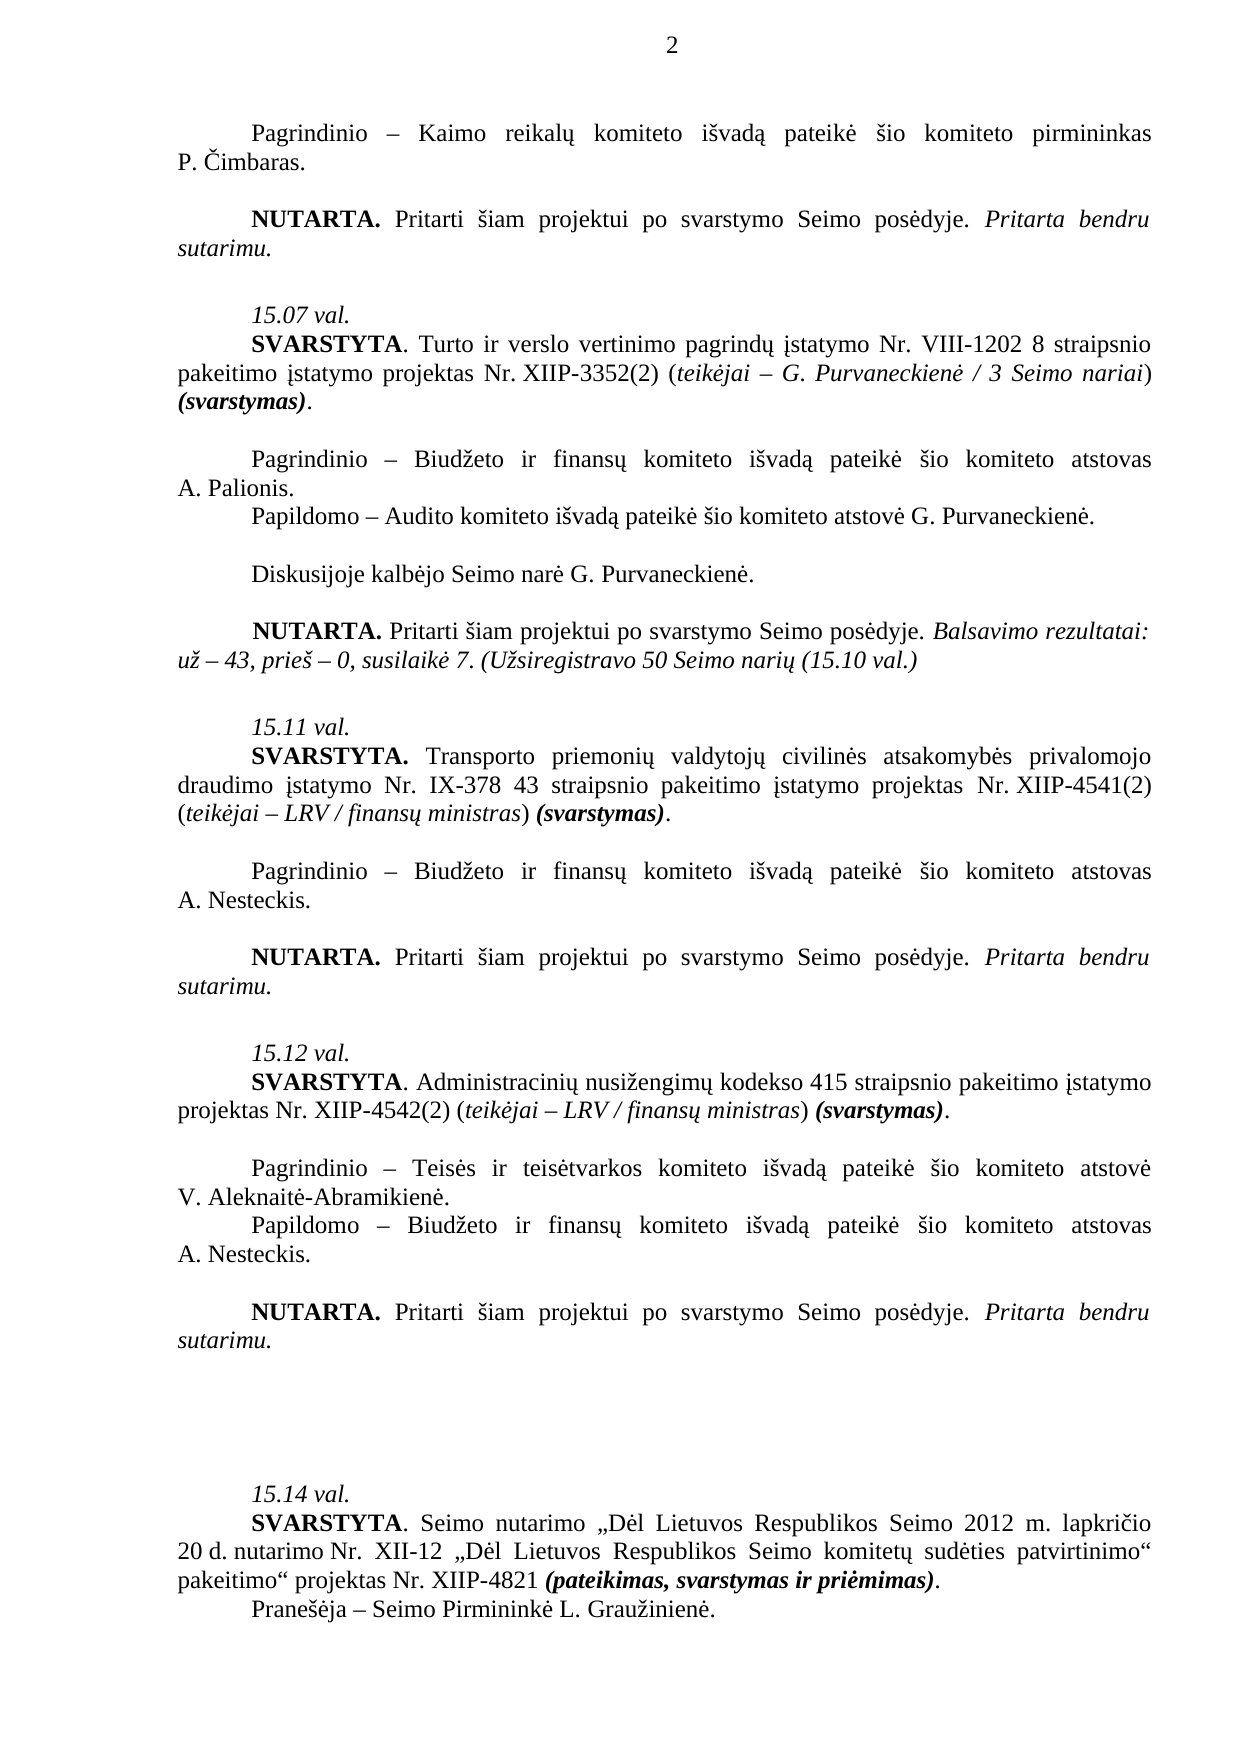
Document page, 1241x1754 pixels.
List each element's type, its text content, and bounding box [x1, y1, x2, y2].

text Pagrindinio – Kaimo reikalų komiteto išvadą pateikė šio komiteto pirmininkas P. Čimbaras. [177, 118, 1152, 176]
text SVARSTYTA. Turto ir verslo vertinimo pagrindų įstatymo Nr. VIII-1202 8 straipsnio pakeitimo įstatymo projektas Nr. XIIP-3352(2) (teikėjai – G. Purvaneckienė / 3 Seimo nariai) (svarstymas). [177, 329, 1152, 415]
text 15.07 val. [177, 300, 1152, 329]
text Papildomo – Biudžeto ir finansų komiteto išvadą pateikė šio komiteto atstovas A. Nesteckis. [177, 1211, 1152, 1268]
text 15.14 val. [177, 1479, 1152, 1508]
text NUTARTA. Pritarti šiam projektui po svarstymo Seimo posėdyje. Pritarta bendru sutarimu. [177, 204, 1152, 262]
text NUTARTA. Pritarti šiam projektui po svarstymo Seimo posėdyje. Pritarta bendru sutarimu. [177, 942, 1152, 1000]
text 15.12 val. [177, 1038, 1152, 1067]
text Pagrindinio – Biudžeto ir finansų komiteto išvadą pateikė šio komiteto atstovas A. Palionis. [177, 444, 1152, 501]
text Pagrindinio – Biudžeto ir finansų komiteto išvadą pateikė šio komiteto atstovas A. Nesteckis. [177, 856, 1152, 913]
text 15.11 val. [177, 712, 1152, 741]
text Pagrindinio – Teisės ir teisėtvarkos komiteto išvadą pateikė šio komiteto atstovė V. Aleknaitė-Abramikienė. [177, 1153, 1152, 1211]
text SVARSTYTA. Transporto priemonių valdytojų civilinės atsakomybės privalomojo draudimo įstatymo Nr. IX-378 43 straipsnio pakeitimo įstatymo projektas Nr. XIIP-4541(2) (teikėjai – LRV / finansų ministras) (svarstymas). [177, 741, 1152, 827]
text SVARSTYTA. Seimo nutarimo „Dėl Lietuvos Respublikos Seimo 2012 m. lapkričio 20 d. nutarimo Nr. XII-12 „Dėl Lietuvos Respublikos Seimo komitetų sudėties patvirtinimo“ pakeitimo“ projektas Nr. XIIP-4821 (pateikimas, svarstymas ir priėmimas). [177, 1508, 1152, 1594]
text NUTARTA. Pritarti šiam projektui po svarstymo Seimo posėdyje. Balsavimo rezultatai: už – 43, prieš – 0, susilaikė 7. (Užsiregistravo 50 Seimo narių (15.10 val.) [177, 616, 1152, 674]
text Pranešėja – Seimo Pirmininkė L. Graužinienė. [177, 1594, 1152, 1623]
text NUTARTA. Pritarti šiam projektui po svarstymo Seimo posėdyje. Pritarta bendru sutarimu. [177, 1297, 1152, 1354]
text Papildomo – Audito komiteto išvadą pateikė šio komiteto atstovė G. Purvaneckienė. [177, 501, 1152, 530]
text Diskusijoje kalbėjo Seimo narė G. Purvaneckienė. [177, 559, 1152, 588]
text SVARSTYTA. Administracinių nusižengimų kodekso 415 straipsnio pakeitimo įstatymo projektas Nr. XIIP-4542(2) (teikėjai – LRV / finansų ministras) (svarstymas). [177, 1067, 1152, 1124]
